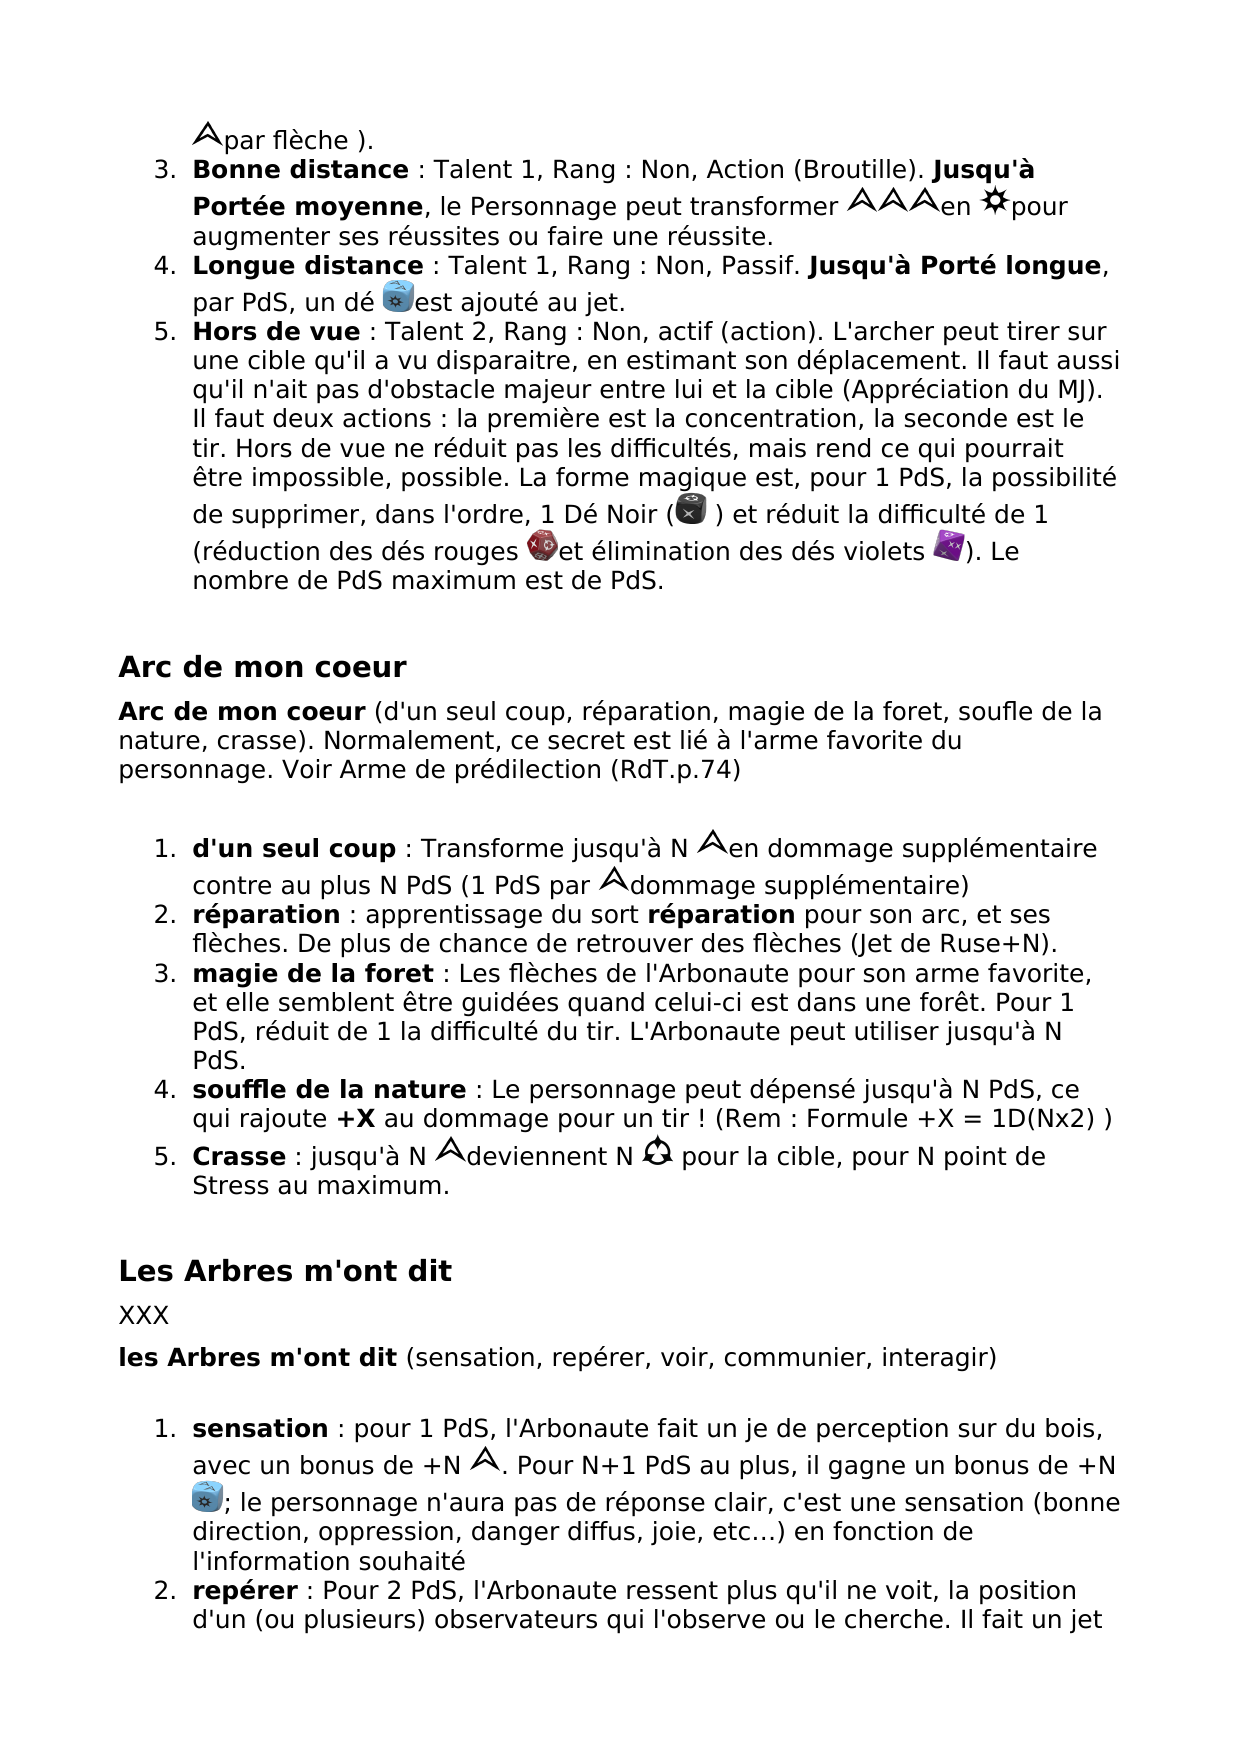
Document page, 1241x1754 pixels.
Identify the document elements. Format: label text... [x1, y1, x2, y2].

list souffle de la nature : Le personnage peut dépensé jusqu'à N PdS, ce qui rajoute +X au dommage pour un tir ! (Rem : Formule +X = 1D(Nx2) ) [177, 1076, 1122, 1134]
list par flèche ). [177, 118, 1122, 155]
picture [933, 529, 965, 561]
text Arc de mon coeur (d'un seul coup, réparation, magie de la foret, soufle de la nature, crasse). Normalement, ce secret est lié à l'arme favorite du personnage. Voir Arme de prédilection (RdT.p.74) [118, 697, 1122, 784]
picture [192, 118, 224, 150]
subtitle Arc de mon coeur [118, 650, 1122, 684]
picture [598, 863, 630, 895]
picture [675, 492, 707, 524]
picture [979, 184, 1011, 216]
text les Arbres m'ont dit (sensation, repérer, voir, communier, interagir) [118, 1343, 1122, 1372]
picture [526, 529, 558, 561]
list Longue distance : Talent 1, Rang : Non, Passif. Jusqu'à Porté longue, par PdS, un dé est ajouté au jet. [177, 251, 1122, 317]
list sensation : pour 1 PdS, l'Arbonaute fait un je de perception sur du bois, avec un bonus de +N . Pour N+1 PdS au plus, il gagne un bonus de +N ; le personnage n'aura pas de réponse clair, c'est une sensation (bonne direction, oppression, danger diffus, joie, etc…) en fonction de l'information souhaité [177, 1414, 1122, 1576]
list d'un seul coup : Transforme jusqu'à N en dommage supplémentaire contre au plus N PdS (1 PdS par dommage supplémentaire) [177, 826, 1122, 901]
list repérer : Pour 2 PdS, l'Arbonaute ressent plus qu'il ne voit, la position d'un (ou plusieurs) observateurs qui l'observe ou le cherche. Il fait un jet [177, 1576, 1122, 1634]
list Bonne distance : Talent 1, Rang : Non, Action (Broutille). Jusqu'à Portée moyenne, le Personnage peut transformer en pour augmenter ses réussites ou faire une réussite. [177, 155, 1122, 251]
subtitle Les Arbres m'ont dit [118, 1255, 1122, 1289]
picture [435, 1133, 467, 1166]
picture [846, 184, 940, 216]
picture [696, 826, 729, 858]
text XXX [118, 1301, 1122, 1330]
picture [192, 1480, 224, 1512]
list Crasse : jusqu'à N deviennent N pour la cible, pour N point de Stress au maximum. [177, 1134, 1122, 1200]
list réparation : apprentissage du sort réparation pour son arc, et ses flèches. De plus de chance de retrouver des flèches (Jet de Ruse+N). [177, 901, 1122, 959]
list magie de la foret : Les flèches de l'Arbonaute pour son arme favorite, et elle semblent être guidées quand celui-ci est dans une forêt. Pour 1 PdS, réduit de 1 la difficulté du tir. L'Arbonaute peut utiliser jusqu'à N PdS. [177, 959, 1122, 1076]
picture [641, 1133, 674, 1166]
list Hors de vue : Talent 2, Rang : Non, actif (action). L'archer peut tirer sur une cible qu'il a vu disparaitre, en estimant son déplacement. Il faut aussi qu'il n'ait pas d'obstacle majeur entre lui et la cible (Appréciation du MJ). Il faut deux actions : la première est la concentration, la seconde est le tir. Hors de vue ne réduit pas les difficultés, mais rend ce qui pourrait être impossible, possible. La forme magique est, pour 1 PdS, la possibilité de supprimer, dans l'ordre, 1 Dé Noir ( ) et réduit la difficulté de 1 (réduction des dés rouges et élimination des dés violets ). Le nombre de PdS maximum est de PdS. [177, 317, 1122, 596]
picture [382, 280, 415, 312]
picture [469, 1443, 501, 1475]
